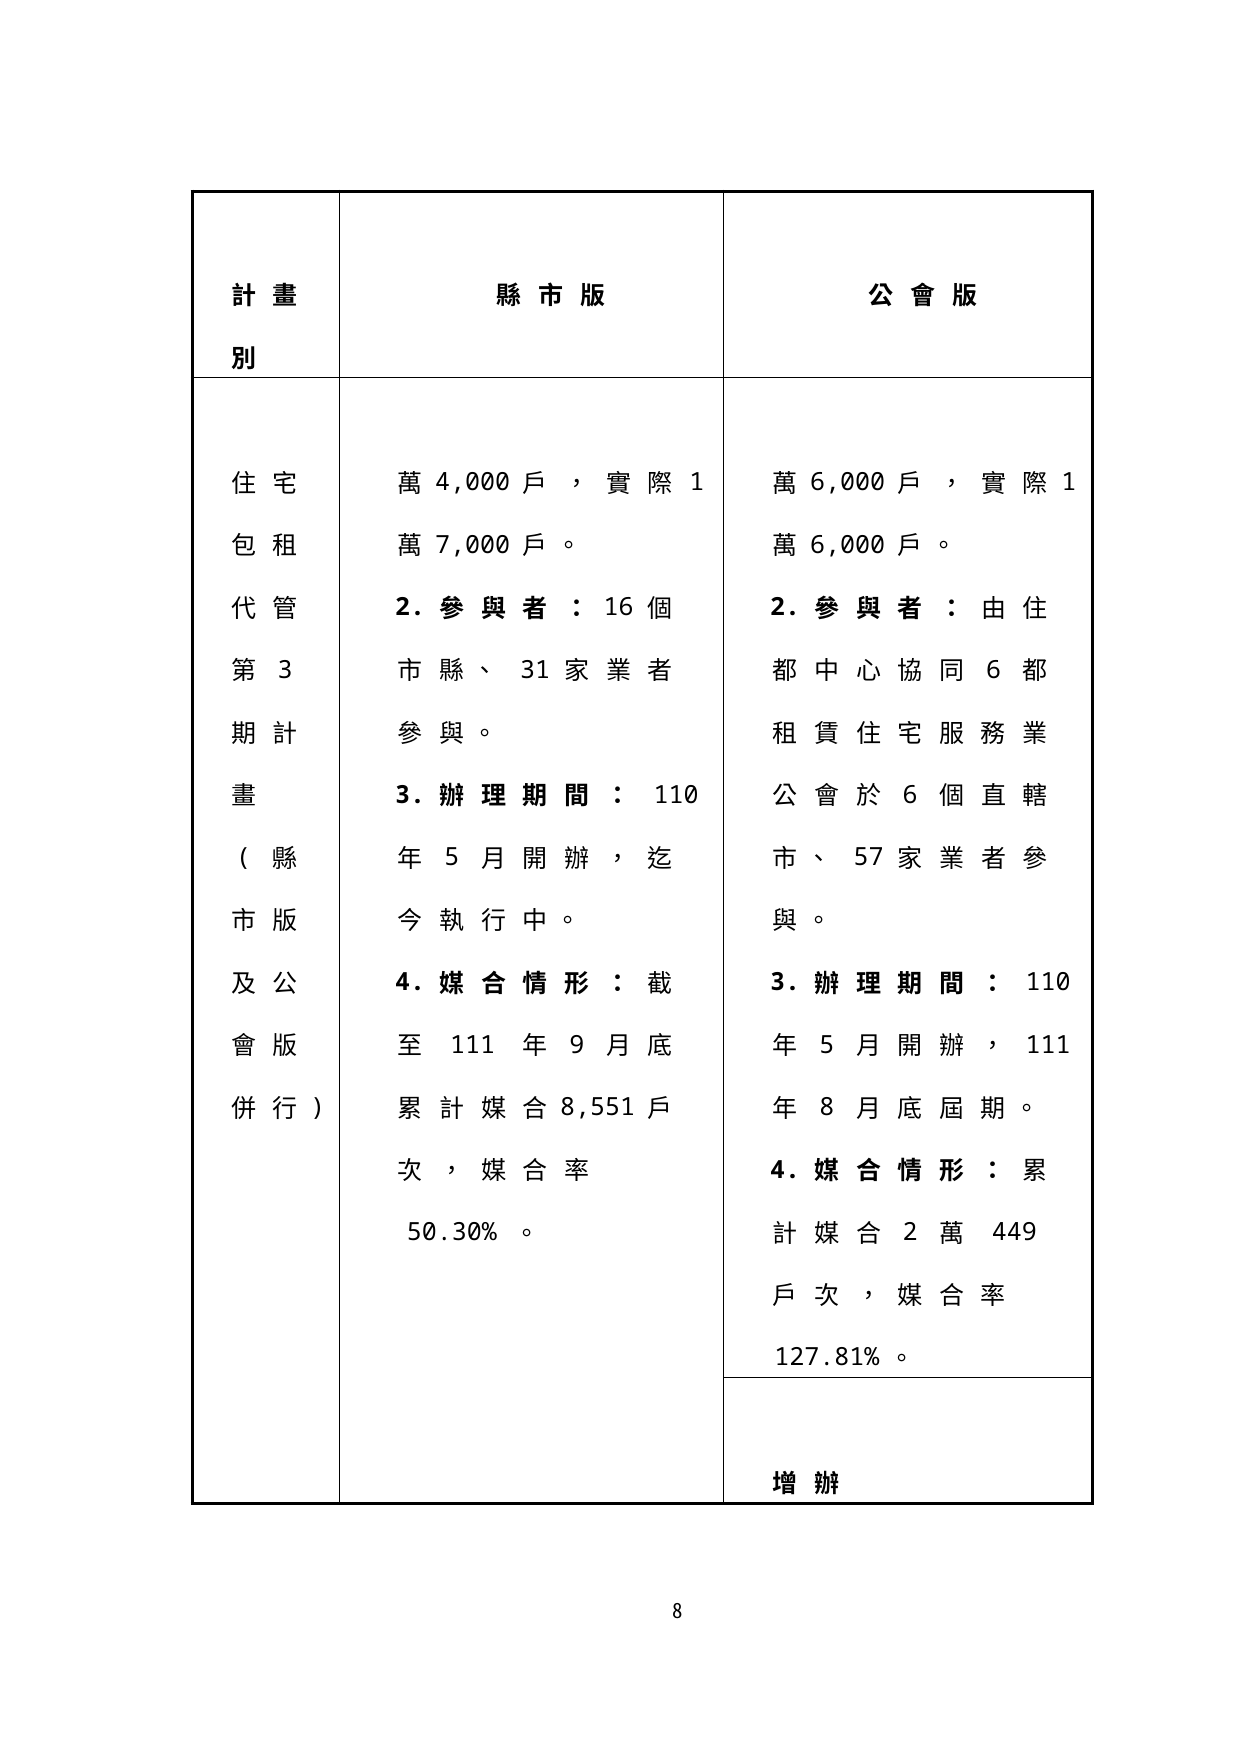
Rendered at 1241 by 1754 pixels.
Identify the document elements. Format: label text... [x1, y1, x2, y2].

table_header 計畫別 [194, 193, 339, 377]
table_cell 萬6,000戶，實際1萬6,000戶。 2.參與者：由住都中心協同6都租賃住宅服務業公會於6個直轄市、57家業者參與。 3.辦理期間：110年5月開辦，111年8月底屆期。 4.媒合情形：累計媒合2萬449戶次，媒合率127.81%。 [724, 378, 1091, 1377]
table_header 公會版 [724, 193, 1091, 377]
table_cell 增辦 [724, 1378, 1091, 1502]
table_header 縣市版 [340, 193, 723, 377]
table_cell 住宅包租代管第3期計畫(縣市版及公會版併行) [194, 378, 339, 1502]
table_cell 萬4,000戶，實際1萬7,000戶。 2.參與者：16個市縣、31家業者參與。 3.辦理期間：110年5月開辦，迄今執行中。 4.媒合情形：截至111年9月底累計媒合8,551戶次，媒合率50.30%。 [340, 378, 723, 1502]
